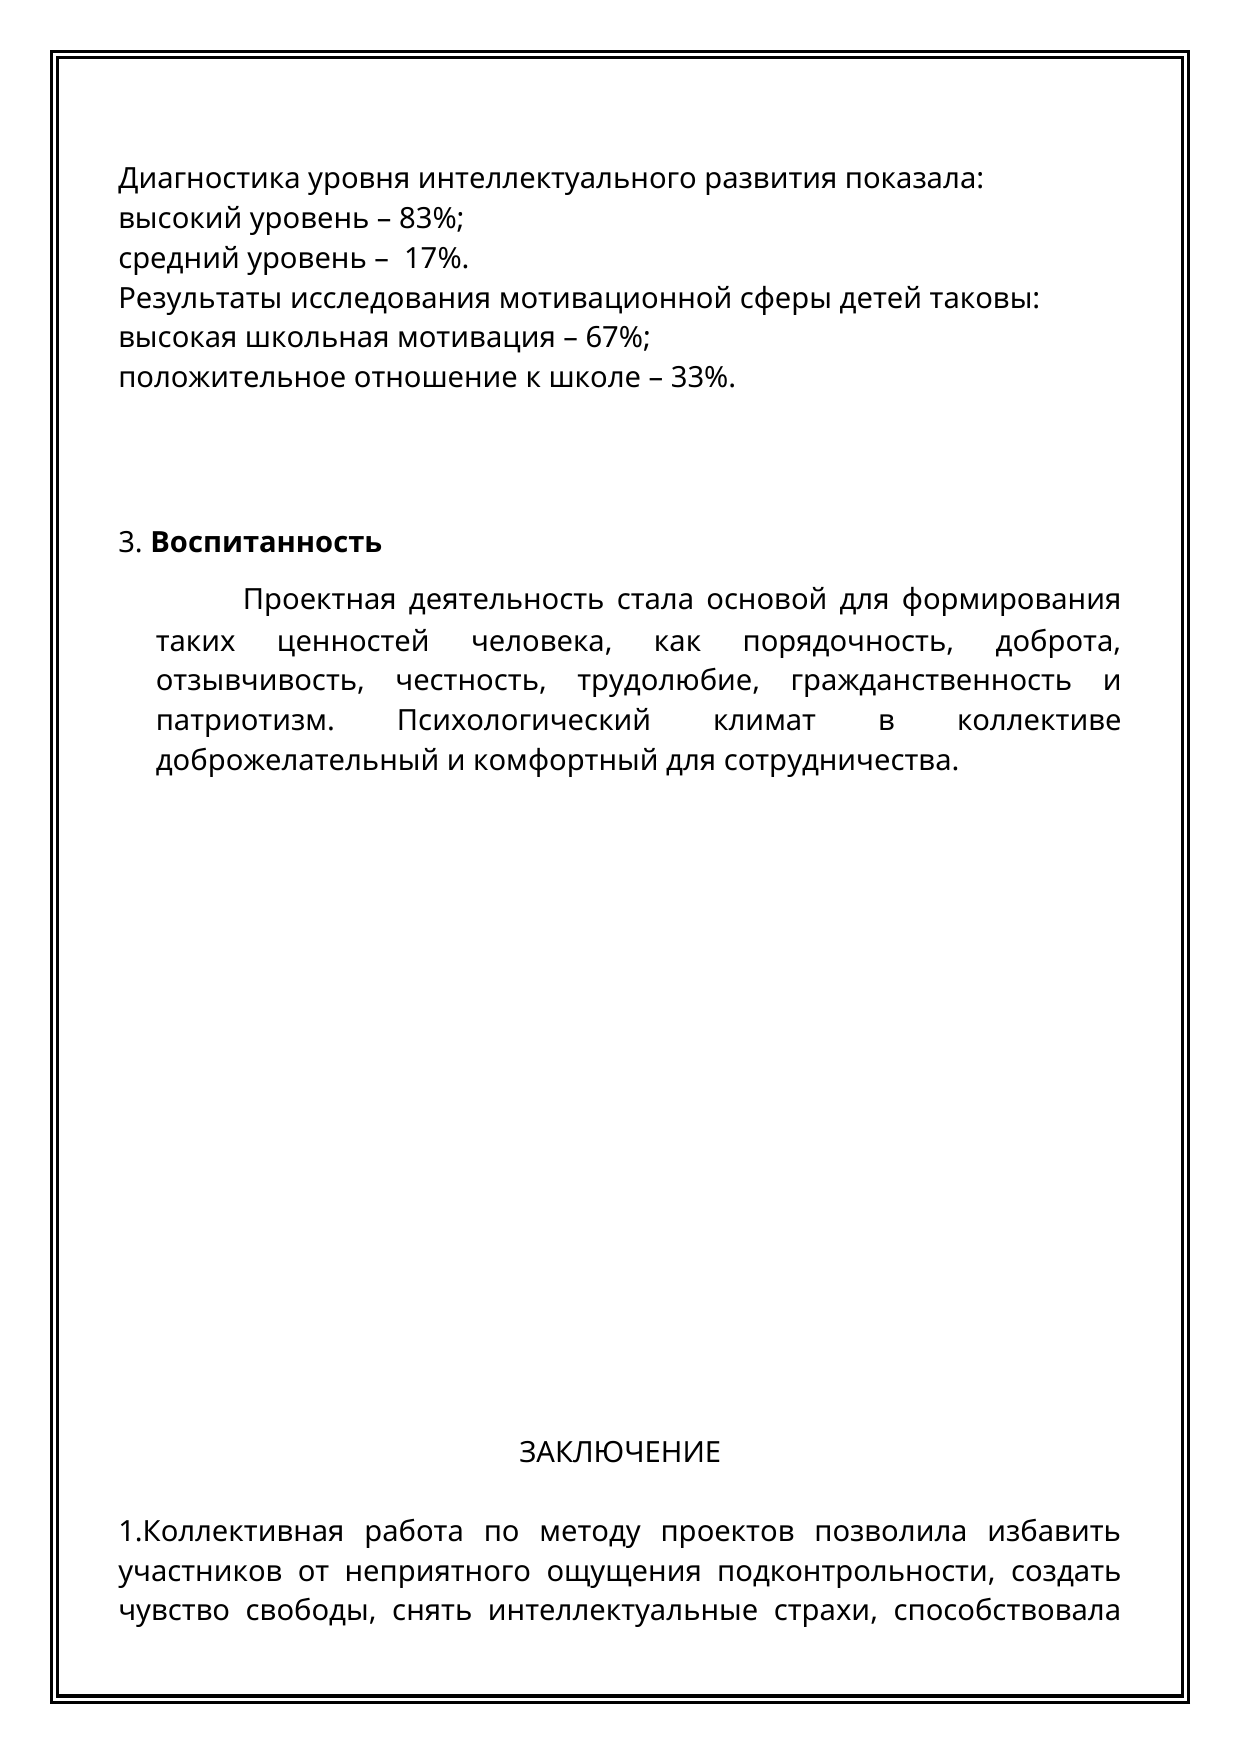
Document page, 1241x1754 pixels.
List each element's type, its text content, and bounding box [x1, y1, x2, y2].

text 1.Коллективная работа по методу проектов позволила избавить участников от неприятного ощущения подконтрольности, создать чувство свободы, снять интеллектуальные страхи, способствовала [118, 1510, 1122, 1629]
text ЗАКЛЮЧЕНИЕ [118, 1431, 1122, 1471]
text Результаты исследования мотивационной сферы детей таковы: [118, 277, 1122, 317]
text средний уровень – 17%. [118, 237, 1122, 277]
text Диагностика уровня интеллектуального развития показала: [118, 158, 1122, 197]
text положительное отношение к школе – 33%. [118, 356, 1122, 396]
text Проектная деятельность стала основой для формирования таких ценностей человека, как порядочность, доброта, отзывчивость, честность, трудолюбие, гражданственность и патриотизм. Психологический климат в коллективе доброжелательный и комфортный для сотрудничества. [156, 569, 1122, 779]
text 3. Воспитанность [118, 521, 1122, 561]
text высокая школьная мотивация – 67%; [118, 317, 1122, 356]
text высокий уровень – 83%; [118, 197, 1122, 237]
